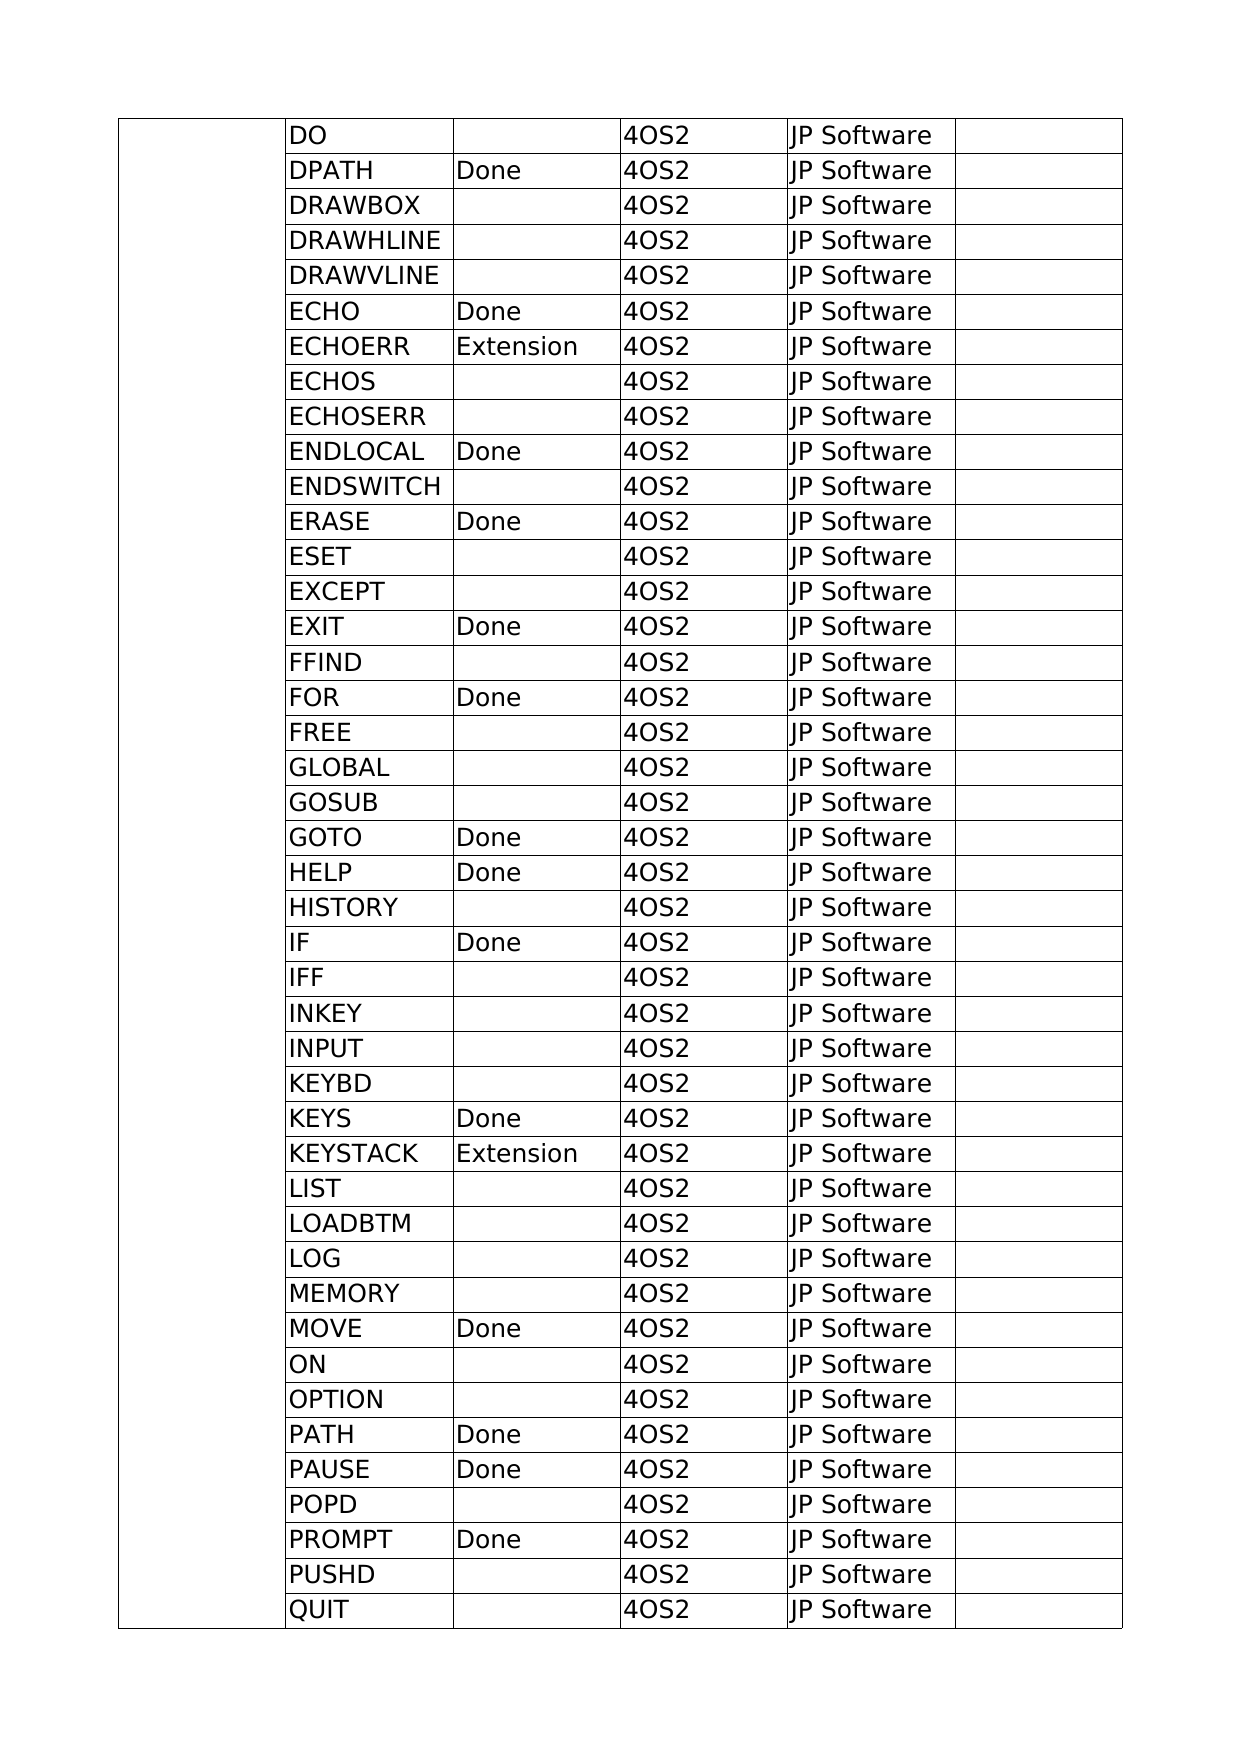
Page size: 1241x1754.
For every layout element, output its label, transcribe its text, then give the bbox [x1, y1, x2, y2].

table_cell JP Software [788, 751, 955, 785]
table_cell [454, 1559, 620, 1592]
table_cell 4OS2 [621, 1102, 787, 1136]
table_cell [956, 646, 1122, 680]
table_cell ECHOSERR [286, 400, 453, 434]
table_cell [454, 225, 620, 258]
table_cell Done [454, 1523, 620, 1557]
table_cell JP Software [788, 154, 955, 188]
table_cell [454, 1207, 620, 1241]
table_cell [956, 1207, 1122, 1241]
table_cell DRAWVLINE [286, 260, 453, 294]
table_cell [956, 716, 1122, 750]
table_cell 4OS2 [621, 225, 787, 258]
table_cell [956, 821, 1122, 855]
table_cell DPATH [286, 154, 453, 188]
table_cell ECHOS [286, 365, 453, 399]
table_cell [956, 295, 1122, 329]
table_cell Done [454, 856, 620, 890]
table_cell [956, 1172, 1122, 1206]
table_cell ECHO [286, 295, 453, 329]
table_cell POPD [286, 1488, 453, 1522]
table_cell DRAWHLINE [286, 225, 453, 258]
table_cell [454, 1278, 620, 1312]
table_cell [454, 365, 620, 399]
table_cell [956, 540, 1122, 574]
table_cell Done [454, 927, 620, 961]
table_cell 4OS2 [621, 962, 787, 996]
table_cell JP Software [788, 1172, 955, 1206]
table_cell JP Software [788, 1523, 955, 1557]
table_cell [956, 1453, 1122, 1487]
table_cell Done [454, 681, 620, 715]
table_cell Done [454, 295, 620, 329]
table_cell Done [454, 1453, 620, 1487]
table_cell PATH [286, 1418, 453, 1452]
table_cell [956, 1313, 1122, 1347]
table_cell FREE [286, 716, 453, 750]
table_cell JP Software [788, 1242, 955, 1277]
table_cell JP Software [788, 1488, 955, 1522]
table_cell JP Software [788, 189, 955, 223]
table_cell JP Software [788, 400, 955, 434]
table_cell FFIND [286, 646, 453, 680]
table_cell [956, 505, 1122, 539]
table_cell [956, 1559, 1122, 1592]
table_cell 4OS2 [621, 1594, 787, 1628]
table_cell 4OS2 [621, 1172, 787, 1206]
table_cell 4OS2 [621, 1348, 787, 1382]
table_cell [956, 1067, 1122, 1101]
table_cell [956, 1594, 1122, 1628]
table_cell JP Software [788, 1313, 955, 1347]
table_cell 4OS2 [621, 1313, 787, 1347]
table_cell [956, 751, 1122, 785]
table_cell JP Software [788, 997, 955, 1031]
table_cell [956, 1348, 1122, 1382]
table_cell ERASE [286, 505, 453, 539]
table_cell 4OS2 [621, 260, 787, 294]
table_cell Done [454, 1313, 620, 1347]
table_cell [956, 1418, 1122, 1452]
table_cell FOR [286, 681, 453, 715]
table_cell JP Software [788, 330, 955, 364]
table_cell INKEY [286, 997, 453, 1031]
table_cell [956, 856, 1122, 890]
table_cell INPUT [286, 1032, 453, 1066]
table_cell 4OS2 [621, 435, 787, 469]
table_cell [956, 400, 1122, 434]
table_cell PUSHD [286, 1559, 453, 1592]
table_cell ESET [286, 540, 453, 574]
table_cell ON [286, 1348, 453, 1382]
table_cell JP Software [788, 891, 955, 926]
table_cell Done [454, 1418, 620, 1452]
table_cell GLOBAL [286, 751, 453, 785]
table_cell 4OS2 [621, 751, 787, 785]
table_cell LOADBTM [286, 1207, 453, 1241]
table_cell Extension [454, 1137, 620, 1171]
table_cell JP Software [788, 716, 955, 750]
table_cell 4OS2 [621, 1559, 787, 1592]
table_cell 4OS2 [621, 1137, 787, 1171]
table_cell [454, 1032, 620, 1066]
table_cell 4OS2 [621, 1523, 787, 1557]
table_cell LIST [286, 1172, 453, 1206]
table_cell EXIT [286, 611, 453, 645]
table_cell [956, 1032, 1122, 1066]
table_cell [956, 330, 1122, 364]
table_cell 4OS2 [621, 576, 787, 609]
table_cell [454, 189, 620, 223]
table_cell [454, 1242, 620, 1277]
table_cell HISTORY [286, 891, 453, 926]
table_cell 4OS2 [621, 681, 787, 715]
table_cell [454, 646, 620, 680]
table_cell DO [286, 119, 453, 153]
table_cell 4OS2 [621, 716, 787, 750]
table_cell 4OS2 [621, 470, 787, 504]
table_cell [119, 119, 285, 1628]
table_cell [454, 260, 620, 294]
table_cell EXCEPT [286, 576, 453, 609]
table_cell 4OS2 [621, 786, 787, 820]
table_cell [956, 154, 1122, 188]
table_cell 4OS2 [621, 1488, 787, 1522]
table_cell [454, 1067, 620, 1101]
table_cell JP Software [788, 1032, 955, 1066]
table_cell MOVE [286, 1313, 453, 1347]
table_cell 4OS2 [621, 1453, 787, 1487]
table_cell JP Software [788, 1207, 955, 1241]
table_cell [454, 1383, 620, 1417]
table_cell [956, 1383, 1122, 1417]
table_cell 4OS2 [621, 400, 787, 434]
table_cell [454, 576, 620, 609]
table_cell Extension [454, 330, 620, 364]
table_cell [956, 1242, 1122, 1277]
table_cell JP Software [788, 1594, 955, 1628]
table_cell 4OS2 [621, 119, 787, 153]
table_cell Done [454, 505, 620, 539]
table_cell 4OS2 [621, 540, 787, 574]
table_cell [956, 1102, 1122, 1136]
table_cell MEMORY [286, 1278, 453, 1312]
table_cell [454, 119, 620, 153]
table_cell 4OS2 [621, 611, 787, 645]
table_cell ECHOERR [286, 330, 453, 364]
table_cell JP Software [788, 295, 955, 329]
table_cell [454, 997, 620, 1031]
table_cell 4OS2 [621, 927, 787, 961]
table_cell JP Software [788, 1348, 955, 1382]
table_cell [956, 681, 1122, 715]
table_cell [956, 470, 1122, 504]
table_cell DRAWBOX [286, 189, 453, 223]
table_cell IF [286, 927, 453, 961]
table_cell JP Software [788, 540, 955, 574]
table_cell JP Software [788, 786, 955, 820]
table_cell JP Software [788, 1067, 955, 1101]
table_cell 4OS2 [621, 891, 787, 926]
table_cell Done [454, 611, 620, 645]
table_cell [454, 470, 620, 504]
table_cell [454, 716, 620, 750]
table_cell [454, 891, 620, 926]
table_cell [454, 1488, 620, 1522]
table_cell 4OS2 [621, 997, 787, 1031]
table_cell JP Software [788, 856, 955, 890]
table_cell KEYSTACK [286, 1137, 453, 1171]
table_cell JP Software [788, 365, 955, 399]
table_cell [454, 400, 620, 434]
table_cell [454, 1594, 620, 1628]
table_cell JP Software [788, 611, 955, 645]
table_cell JP Software [788, 1137, 955, 1171]
table_cell 4OS2 [621, 821, 787, 855]
table_cell JP Software [788, 681, 955, 715]
table_cell [956, 260, 1122, 294]
table_cell JP Software [788, 1418, 955, 1452]
table_cell [454, 962, 620, 996]
table_cell [956, 435, 1122, 469]
table_cell LOG [286, 1242, 453, 1277]
table_cell GOSUB [286, 786, 453, 820]
table_cell KEYBD [286, 1067, 453, 1101]
table_cell [956, 189, 1122, 223]
table_cell ENDSWITCH [286, 470, 453, 504]
table_cell QUIT [286, 1594, 453, 1628]
table_cell 4OS2 [621, 646, 787, 680]
table_cell JP Software [788, 225, 955, 258]
table_cell [956, 365, 1122, 399]
table_cell [956, 962, 1122, 996]
table_cell JP Software [788, 1559, 955, 1592]
table_cell HELP [286, 856, 453, 890]
table_cell Done [454, 1102, 620, 1136]
table_cell 4OS2 [621, 856, 787, 890]
table_cell JP Software [788, 505, 955, 539]
table_cell JP Software [788, 470, 955, 504]
table_cell [956, 1137, 1122, 1171]
table_cell 4OS2 [621, 1278, 787, 1312]
table_cell KEYS [286, 1102, 453, 1136]
table_cell 4OS2 [621, 1032, 787, 1066]
table_cell 4OS2 [621, 1242, 787, 1277]
table_cell Done [454, 154, 620, 188]
table_cell JP Software [788, 1278, 955, 1312]
table_cell 4OS2 [621, 1418, 787, 1452]
table_cell 4OS2 [621, 365, 787, 399]
table_cell 4OS2 [621, 1067, 787, 1101]
table_cell [956, 1278, 1122, 1312]
table_cell JP Software [788, 927, 955, 961]
table_cell [956, 225, 1122, 258]
table_cell JP Software [788, 1453, 955, 1487]
table_cell [956, 1488, 1122, 1522]
table_cell JP Software [788, 1102, 955, 1136]
table_cell [454, 1348, 620, 1382]
table_cell [454, 786, 620, 820]
table_cell [956, 786, 1122, 820]
table_cell Done [454, 821, 620, 855]
table_cell 4OS2 [621, 154, 787, 188]
table_cell [454, 540, 620, 574]
table_cell JP Software [788, 821, 955, 855]
table_cell PROMPT [286, 1523, 453, 1557]
table_cell 4OS2 [621, 505, 787, 539]
table_cell PAUSE [286, 1453, 453, 1487]
table_cell [956, 1523, 1122, 1557]
table_cell IFF [286, 962, 453, 996]
table_cell 4OS2 [621, 295, 787, 329]
table_cell 4OS2 [621, 189, 787, 223]
table_cell 4OS2 [621, 1207, 787, 1241]
table_cell JP Software [788, 1383, 955, 1417]
table_cell 4OS2 [621, 330, 787, 364]
table_cell JP Software [788, 576, 955, 609]
table_cell [956, 891, 1122, 926]
table_cell [956, 119, 1122, 153]
table_cell 4OS2 [621, 1383, 787, 1417]
table_cell JP Software [788, 962, 955, 996]
table_cell [956, 927, 1122, 961]
table_cell ENDLOCAL [286, 435, 453, 469]
table_cell JP Software [788, 646, 955, 680]
table_cell Done [454, 435, 620, 469]
table_cell GOTO [286, 821, 453, 855]
table_cell [956, 576, 1122, 609]
table_cell [956, 611, 1122, 645]
table_cell [956, 997, 1122, 1031]
table_cell [454, 1172, 620, 1206]
table_cell OPTION [286, 1383, 453, 1417]
table_cell JP Software [788, 435, 955, 469]
table_cell JP Software [788, 260, 955, 294]
table_cell JP Software [788, 119, 955, 153]
table_cell [454, 751, 620, 785]
